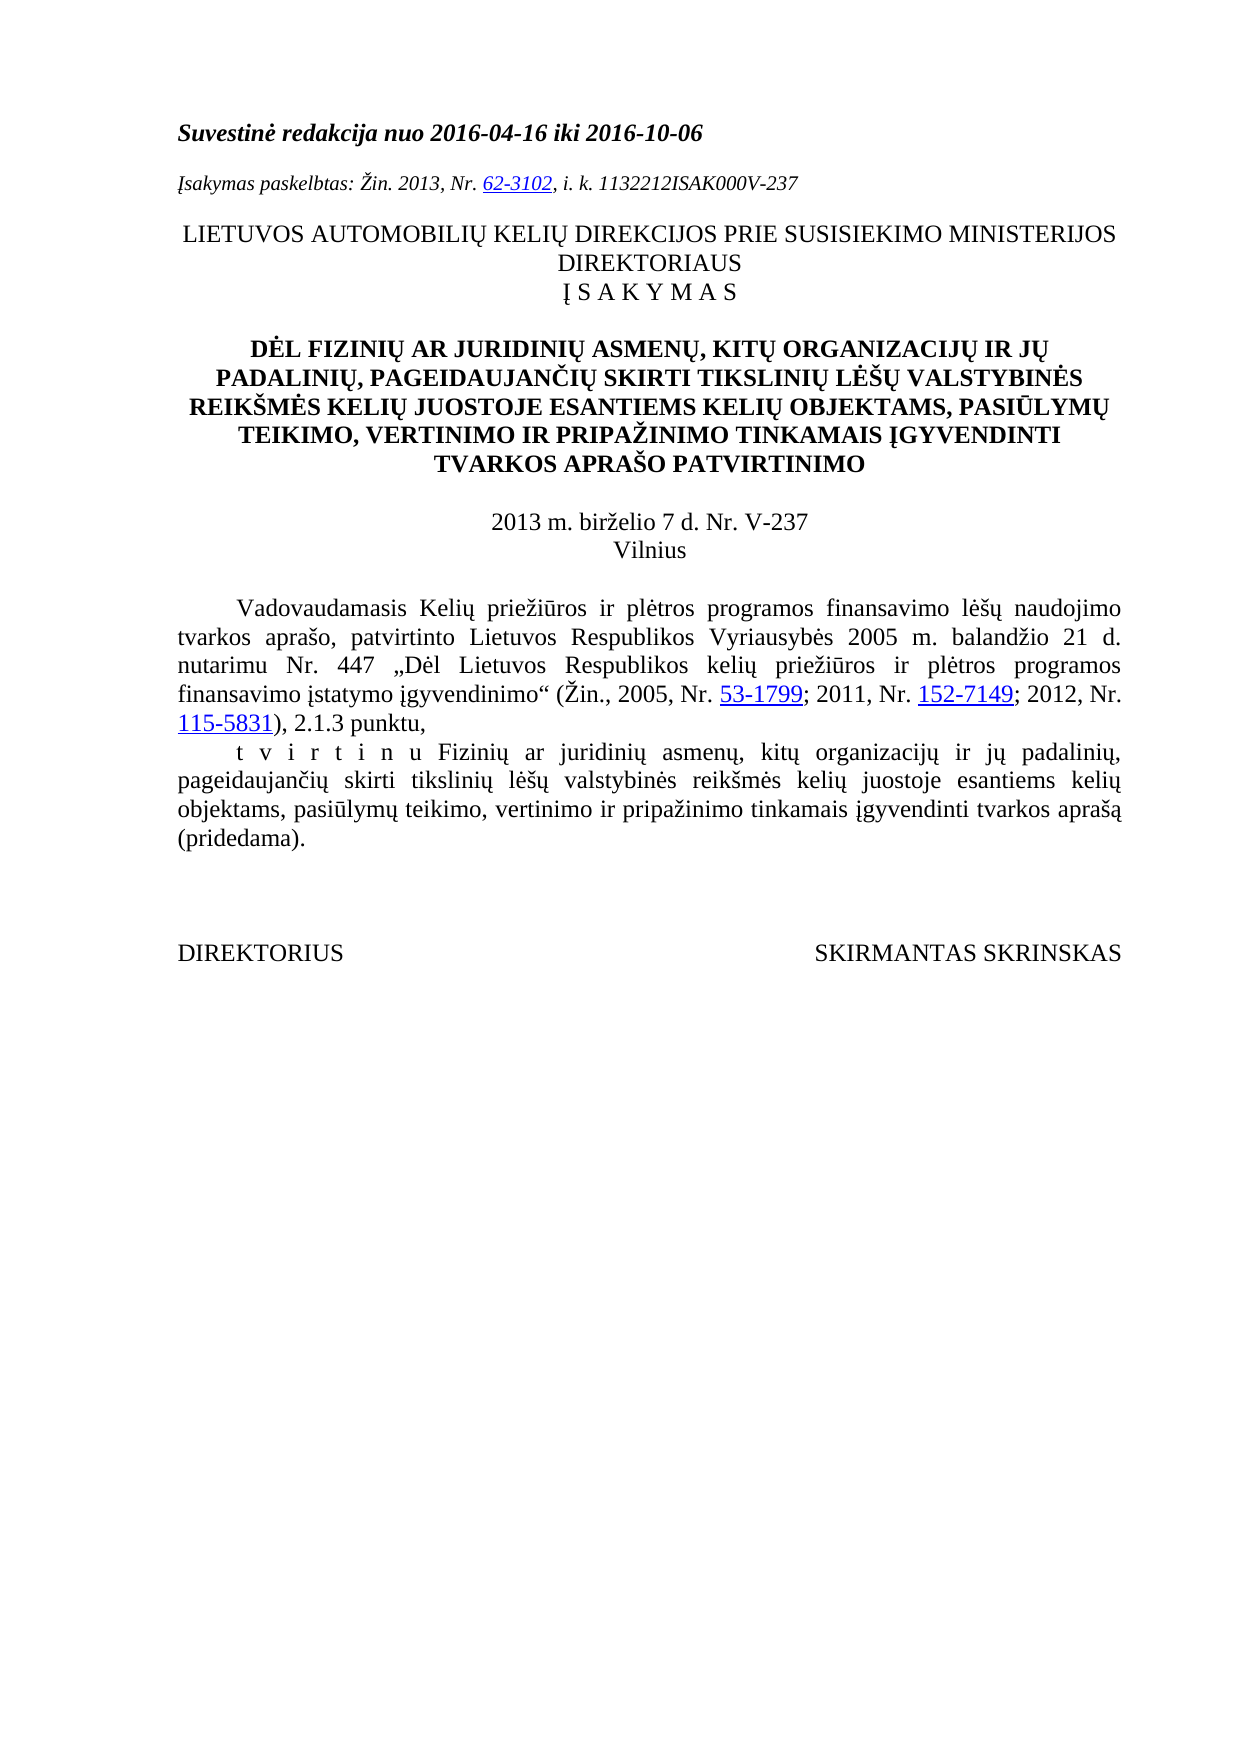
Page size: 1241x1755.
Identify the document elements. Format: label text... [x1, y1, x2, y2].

text DĖL FIZINIŲ AR JURIDINIŲ ASMENŲ, KITŲ ORGANIZACIJŲ IR JŲ PADALINIŲ, PAGEIDAUJANČIŲ SKIRTI TIKSLINIŲ LĖŠŲ VALSTYBINĖS REIKŠMĖS KELIŲ JUOSTOJE ESANTIEMS KELIŲ OBJEKTAMS, PASIŪLYMŲ TEIKIMO, VERTINIMO IR PRIPAŽINIMO TINKAMAIS ĮGYVENDINTI TVARKOS APRAŠO PATVIRTINIMO [177, 334, 1122, 478]
text Įsakymas paskelbtas: Žin. 2013, Nr. 62-3102, i. k. 1132212ISAK000V-237 [177, 171, 1122, 195]
text Į S A K Y M A S [177, 277, 1122, 305]
text 2013 m. birželio 7 d. Nr. V-237 [177, 507, 1122, 535]
text t v i r t i n u Fizinių ar juridinių asmenų, kitų organizacijų ir jų padalinių, pageidaujančių skirti tikslinių lėšų valstybinės reikšmės kelių juostoje esantiems kelių objektams, pasiūlymų teikimo, vertinimo ir pripažinimo tinkamais įgyvendinti tvarkos aprašą (pridedama). [177, 737, 1122, 852]
text Direktorius Skirmantas Skrinskas [177, 938, 1122, 967]
text Vadovaudamasis Kelių priežiūros ir plėtros programos finansavimo lėšų naudojimo tvarkos aprašo, patvirtinto Lietuvos Respublikos Vyriausybės 2005 m. balandžio 21 d. nutarimu Nr. 447 „Dėl Lietuvos Respublikos kelių priežiūros ir plėtros programos finansavimo įstatymo įgyvendinimo“ (Žin., 2005, Nr. 53-1799; 2011, Nr. 152-7149; 2012, Nr. 115-5831), 2.1.3 punktu, [177, 593, 1122, 737]
text Vilnius [177, 535, 1122, 564]
text LIETUVOS AUTOMOBILIŲ KELIŲ DIREKCIJOS PRIE SUSISIEKIMO MINISTERIJOS DIREKTORIAUS [177, 219, 1122, 277]
text Suvestinė redakcija nuo 2016-04-16 iki 2016-10-06 [177, 118, 1122, 147]
